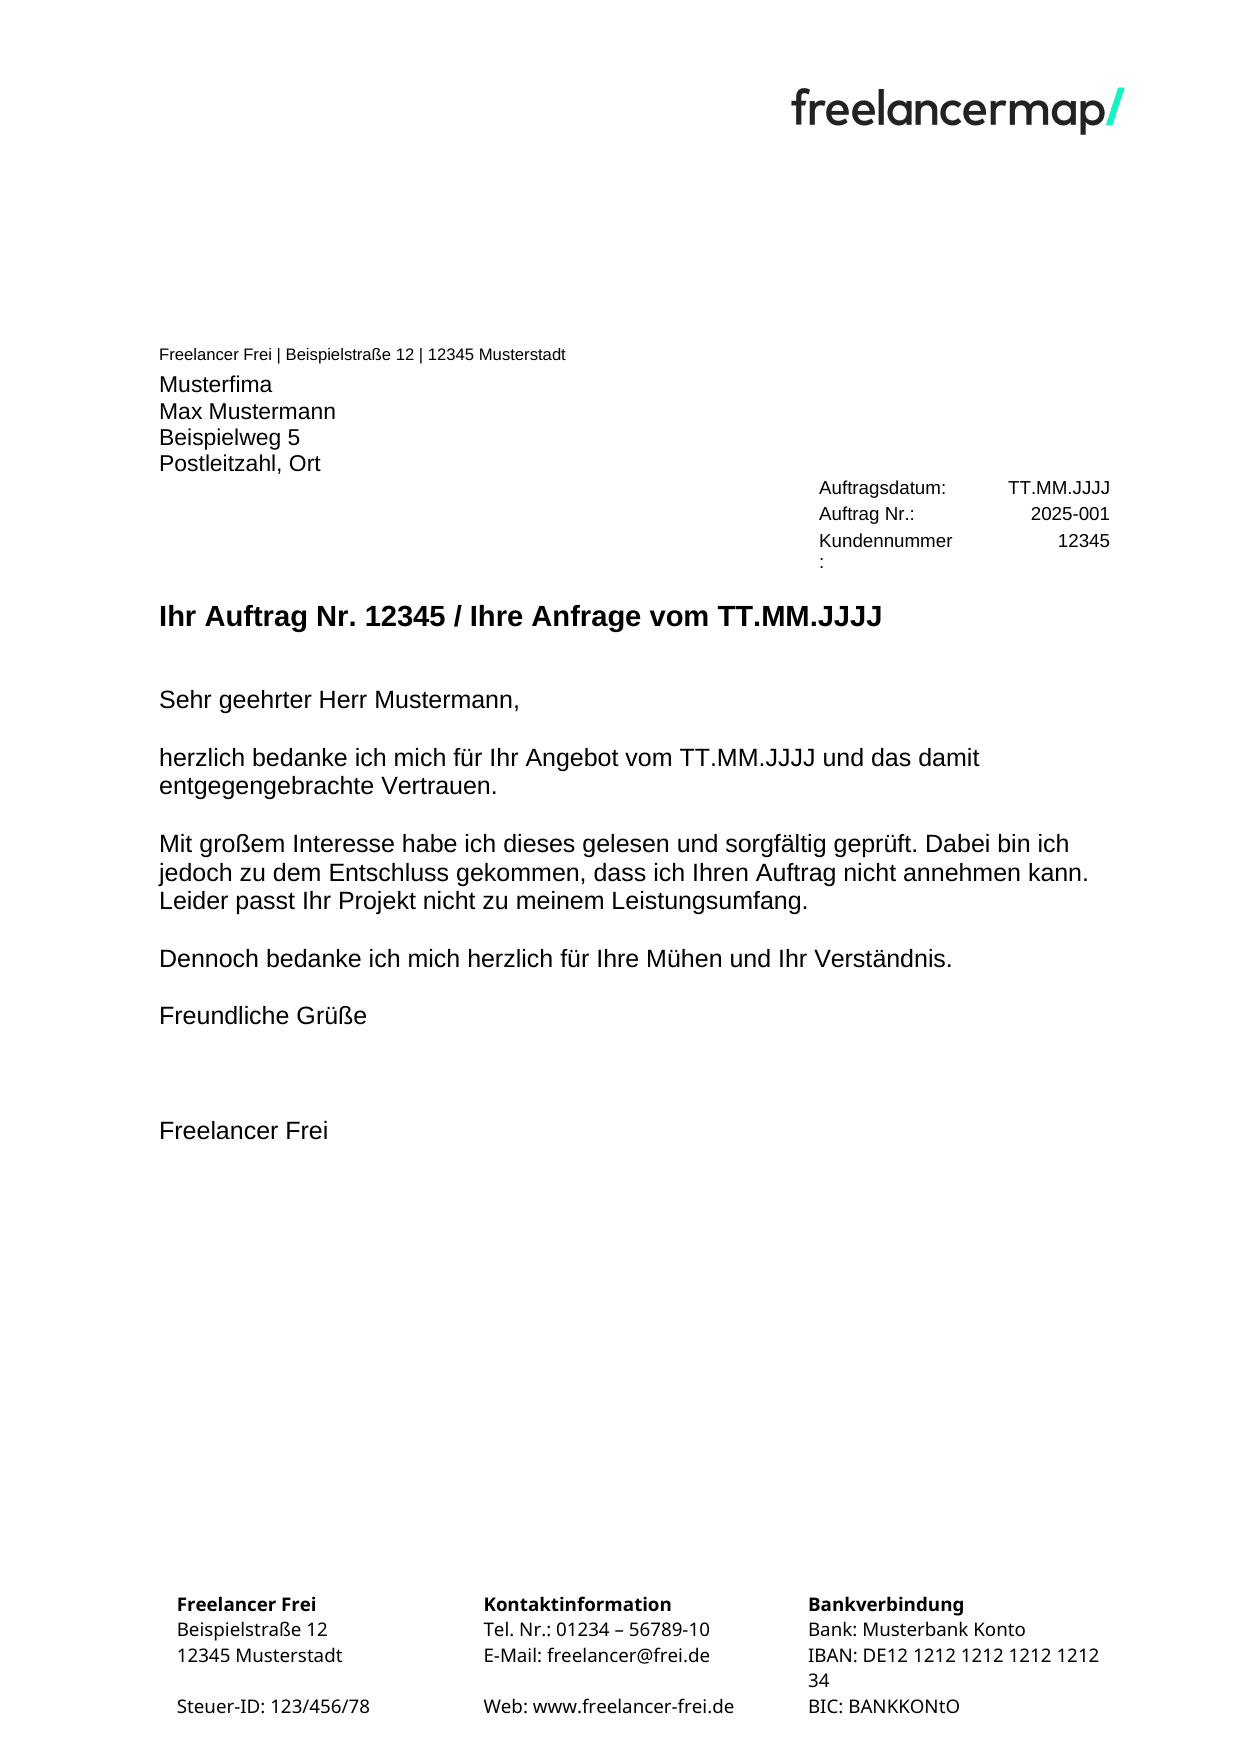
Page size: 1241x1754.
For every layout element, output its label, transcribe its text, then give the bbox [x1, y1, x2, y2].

table_cell [808, 424, 969, 450]
table_cell [969, 398, 1121, 424]
table_cell Max Mustermann [148, 398, 808, 424]
table_cell [808, 345, 969, 371]
table_header [480, 266, 644, 292]
table_cell Kundennummer: [808, 529, 969, 572]
table_cell Sehr geehrter Herr Mustermann, herzlich bedanke ich mich für Ihr Angebot vom TT.MM.JJJJ und das damit entgegengebrachte Vertrauen. Mit großem Interesse habe ich dieses gelesen und sorgfältig geprüft. Dabei bin ich jedoch zu dem Entschluss gekommen, dass ich Ihren Auftrag nicht annehmen kann. Leider passt Ihr Projekt nicht zu meinem Leistungsumfang. Dennoch bedanke ich mich herzlich für Ihre Mühen und Ihr Verständnis. Freundliche Grüße Freelancer Frei [148, 685, 1121, 1145]
table_cell [293, 659, 480, 685]
table_cell Auftrag Nr.: [808, 503, 969, 529]
table_cell [293, 292, 480, 318]
table_cell 12345 [969, 529, 1121, 572]
table_cell [480, 633, 644, 659]
table_cell [148, 529, 293, 572]
table_cell [480, 319, 644, 345]
table_cell [969, 371, 1121, 398]
table_cell [969, 424, 1121, 450]
table_cell [644, 529, 808, 572]
table_header [148, 266, 293, 292]
table_cell [644, 319, 808, 345]
table_cell [293, 529, 480, 572]
table_cell [808, 450, 969, 477]
table_cell TT.MM.JJJJ [969, 477, 1121, 503]
table_cell [808, 371, 969, 398]
table_cell Freelancer Frei | Beispielstraße 12 | 12345 Musterstadt [148, 345, 808, 371]
table_cell [969, 450, 1121, 477]
table_header [808, 266, 969, 292]
table_cell [808, 292, 969, 318]
table_cell Postleitzahl, Ort [148, 450, 808, 477]
table_cell [148, 633, 293, 659]
table_cell [293, 477, 480, 503]
table_cell Musterfima [148, 371, 808, 398]
table_cell [148, 659, 293, 685]
table_cell 2025-001 [969, 503, 1121, 529]
table_cell [808, 398, 969, 424]
table_cell [969, 659, 1121, 685]
table_cell [644, 659, 808, 685]
table_cell [293, 633, 480, 659]
table_cell [808, 659, 969, 685]
table_cell [808, 633, 969, 659]
table_cell [148, 503, 808, 529]
table_cell [969, 292, 1121, 318]
table_cell [148, 477, 293, 503]
table_header [293, 266, 480, 292]
table_cell [808, 573, 969, 599]
table_cell Ihr Auftrag Nr. 12345 / Ihre Anfrage vom TT.MM.JJJJ [148, 599, 1121, 632]
table_cell [969, 319, 1121, 345]
table_cell [644, 292, 808, 318]
table_cell [969, 573, 1121, 599]
table_cell [148, 292, 293, 318]
table_cell [644, 477, 808, 503]
table_cell [480, 477, 644, 503]
table_cell Auftragsdatum: [808, 477, 969, 503]
table_cell [480, 529, 644, 572]
table_cell [148, 319, 293, 345]
table_cell [480, 659, 644, 685]
table_cell [644, 633, 808, 659]
table_cell [808, 319, 969, 345]
table_cell [969, 633, 1121, 659]
table_cell [293, 319, 480, 345]
table_header [644, 266, 808, 292]
table_cell [969, 345, 1121, 371]
table_cell [148, 573, 808, 599]
table_cell Beispielweg 5 [148, 424, 808, 450]
table_header [969, 266, 1121, 292]
table_cell [480, 292, 644, 318]
